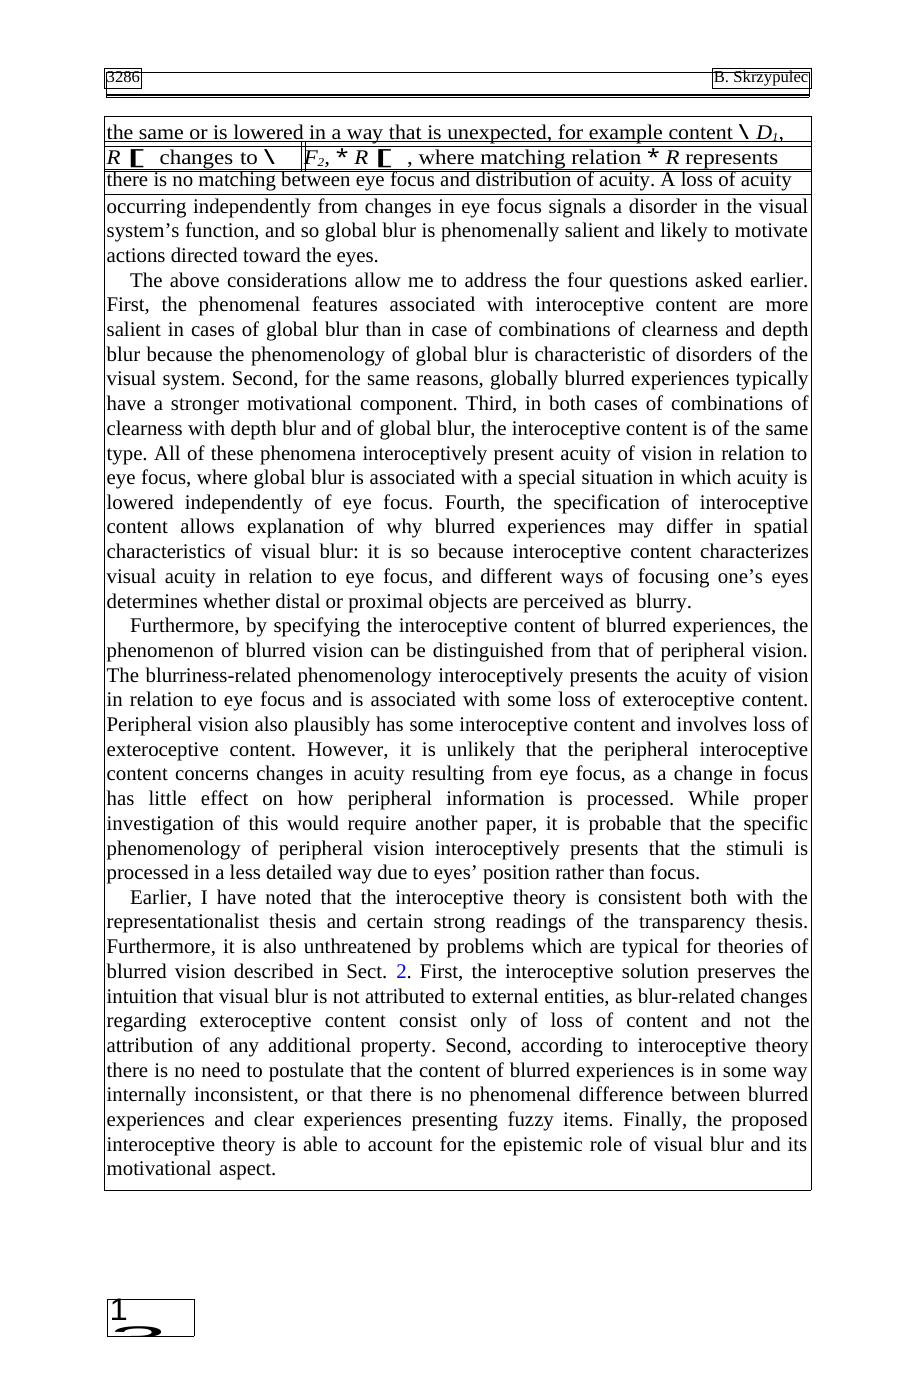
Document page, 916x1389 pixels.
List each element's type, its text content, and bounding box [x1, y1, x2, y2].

text 1 3 [109, 1300, 194, 1336]
text Earlier, I have noted that the interoceptive theory is consistent both with the representationalist thesis and certain strong readings of the transparency thesis. Furthermore, it is also unthreatened by problems which are typical for theories of blurred vision described in Sect. 2. First, the interoceptive solution preserves the intuition that visual blur is not attributed to external entities, as blur-related changes regarding exteroceptive content consist only of loss of content and not the attribution of any additional property. Second, according to interoceptive theory there is no need to postulate that the content of blurred experiences is in some way internally inconsistent, or that there is no phenomenal difference between blurred experiences and clear experiences presenting fuzzy items. Finally, the proposed interoceptive theory is able to account for the epistemic role of visual blur and its motivational aspect. [106, 885, 809, 1180]
text The above considerations allow me to address the four questions asked earlier. First, the phenomenal features associated with interoceptive content are more salient in cases of global blur than in case of combinations of clearness and depth blur because the phenomenology of global blur is characteristic of disorders of the visual system. Second, for the same reasons, globally blurred experiences typically have a stronger motivational component. Third, in both cases of combinations of clearness with depth blur and of global blur, the interoceptive content is of the same type. All of these phenomena interoceptively present acuity of vision in relation to eye focus, where global blur is associated with a special situation in which acuity is lowered independently of eye focus. Fourth, the specification of interoceptive content allows explanation of why blurred experiences may differ in spatial characteristics of visual blur: it is so because interoceptive content characterizes visual acuity in relation to eye focus, and different ways of focusing one’s eyes determines whether distal or proximal objects are perceived as blurry. [106, 268, 809, 613]
text B. Skrzypulec [714, 69, 811, 86]
text R [ changes to \ D1, [106, 142, 301, 169]
text occurring independently from changes in eye focus signals a disorder in the visual system’s function, and so global blur is phenomenally salient and likely to motivate actions directed toward the eyes. [106, 195, 809, 267]
text there is no matching between eye focus and distribution of acuity. A loss of acuity [106, 170, 811, 191]
text Furthermore, by specifying the interoceptive content of blurred experiences, the phenomenon of blurred vision can be distinguished from that of peripheral vision. The blurriness-related phenomenology interoceptively presents the acuity of vision in relation to eye focus and is associated with some loss of exteroceptive content. Peripheral vision also plausibly has some interoceptive content and involves loss of exteroceptive content. However, it is unlikely that the peripheral interoceptive content concerns changes in acuity resulting from eye focus, as a change in focus has little effect on how peripheral information is processed. While proper investigation of this would require another paper, it is probable that the specific phenomenology of peripheral vision interoceptively presents that the stimuli is processed in a less detailed way due to eyes’ position rather than focus. [106, 613, 809, 884]
text 3286 [107, 73, 141, 86]
text F2, * R [ , where matching relation * R represents that [303, 142, 811, 169]
text the same or is lowered in a way that is unexpected, for example content \ D1, F1, [106, 117, 811, 141]
